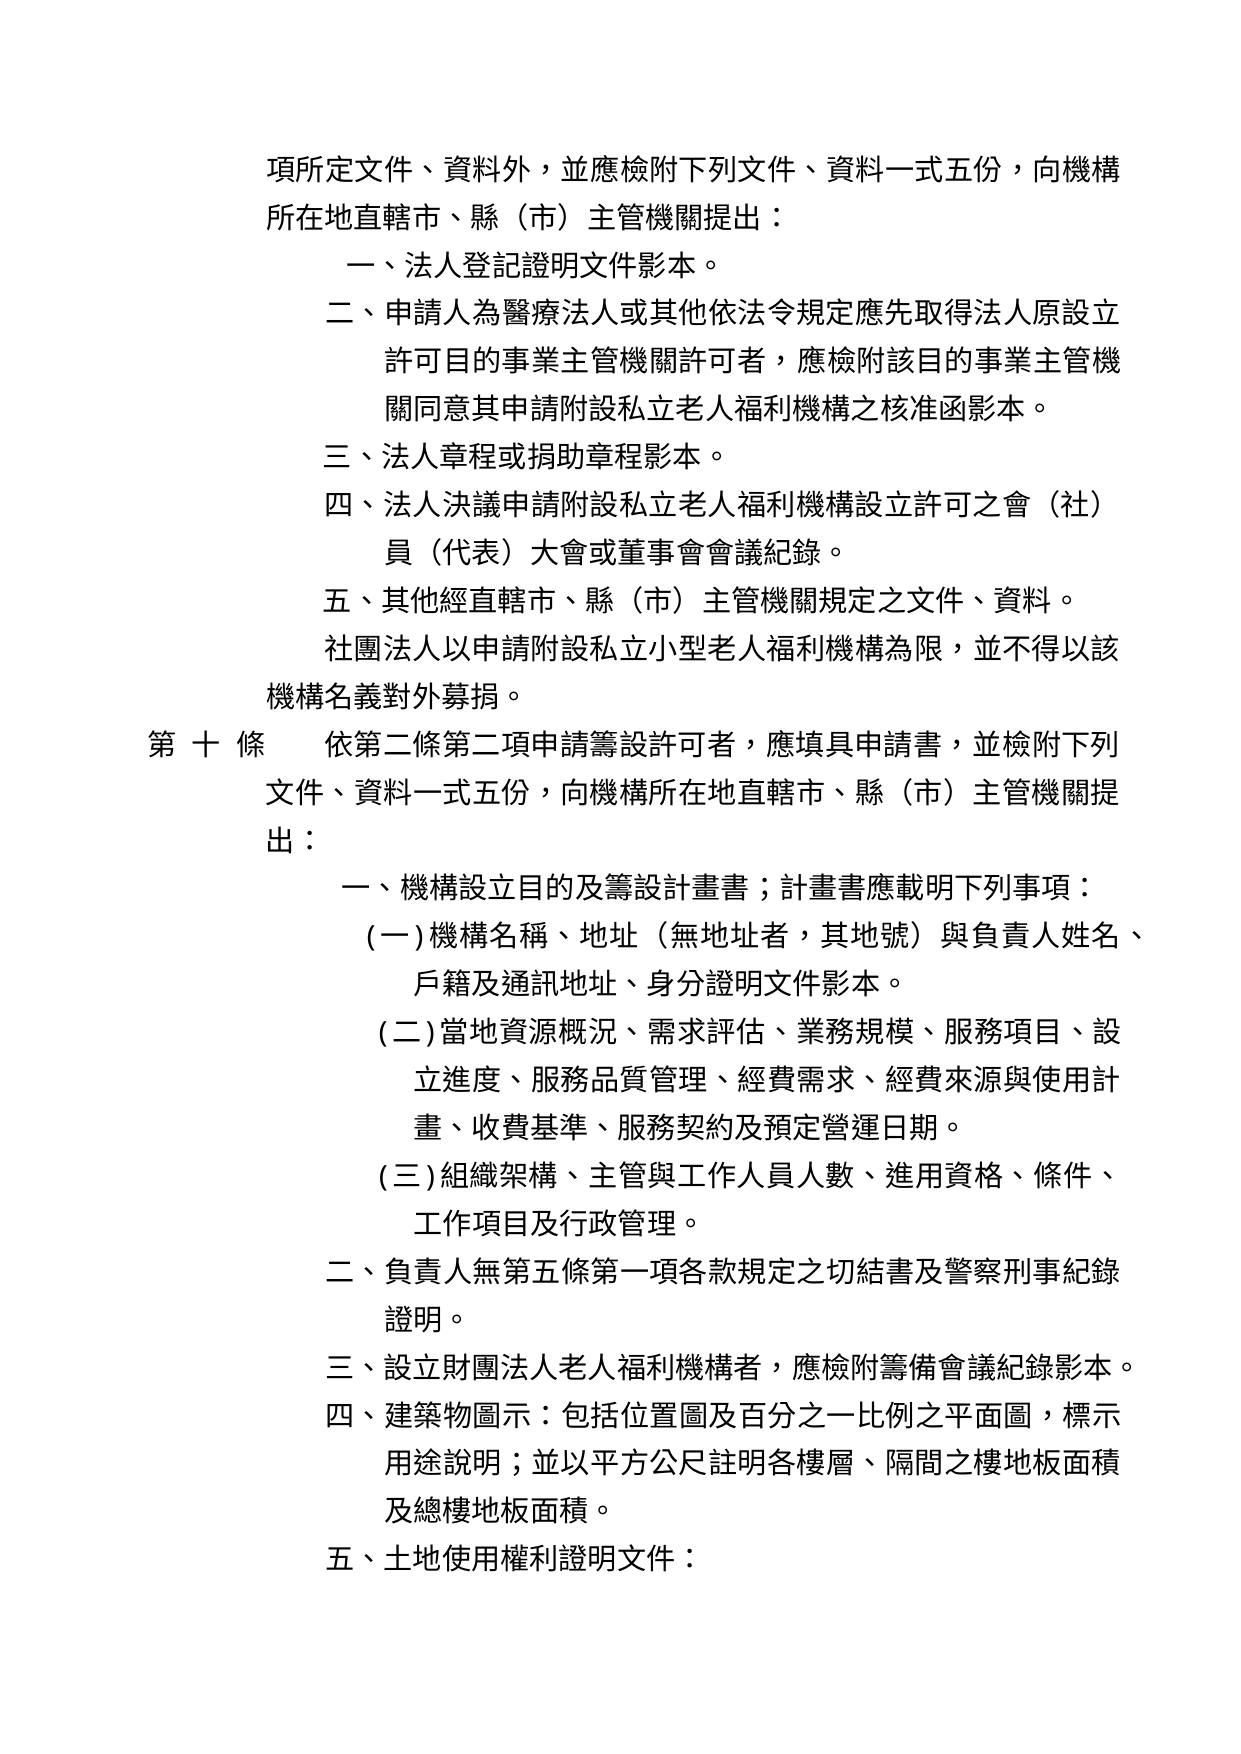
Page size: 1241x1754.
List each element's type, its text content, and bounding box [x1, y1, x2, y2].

text (一)機構名稱、地址（無地址者，其地號）與負責人姓名、戶籍及通訊地址、身分證明文件影本。 [325, 908, 1122, 1004]
text 二、負責人無第五條第一項各款規定之切結書及警察刑事紀錄證明。 [325, 1244, 1122, 1340]
text 五、土地使用權利證明文件： [325, 1531, 1122, 1579]
text 四、法人決議申請附設私立老人福利機構設立許可之會（社）員（代表）大會或董事會會議紀錄。 [148, 477, 1122, 573]
text 三、法人章程或捐助章程影本。 [148, 429, 1122, 477]
text 第十條 依第二條第二項申請籌設許可者，應填具申請書，並檢附下列文件、資料一式五份，向機構所在地直轄市、縣（市）主管機關提出： [147, 717, 1122, 861]
text 項所定文件、資料外，並應檢附下列文件、資料一式五份，向機構所在地直轄市、縣（市）主管機關提出： [148, 142, 1122, 238]
text 二、申請人為醫療法人或其他依法令規定應先取得法人原設立許可目的事業主管機關許可者，應檢附該目的事業主管機關同意其申請附設私立老人福利機構之核准函影本。 [266, 286, 1122, 429]
text 社團法人以申請附設私立小型老人福利機構為限，並不得以該機構名義對外募捐。 [148, 621, 1122, 717]
text 一、法人登記證明文件影本。 [148, 238, 1122, 286]
text (三)組織架構、主管與工作人員人數、進用資格、條件、工作項目及行政管理。 [266, 1148, 1122, 1244]
text (二)當地資源概況、需求評估、業務規模、服務項目、設立進度、服務品質管理、經費需求、經費來源與使用計畫、收費基準、服務契約及預定營運日期。 [266, 1004, 1122, 1148]
text 四、建築物圖示：包括位置圖及百分之一比例之平面圖，標示用途說明；並以平方公尺註明各樓層、隔間之樓地板面積及總樓地板面積。 [325, 1388, 1122, 1531]
text 一、機構設立目的及籌設計畫書；計畫書應載明下列事項： [236, 861, 1122, 908]
text 五、其他經直轄市、縣（市）主管機關規定之文件、資料。 [148, 573, 1122, 621]
text 三、設立財團法人老人福利機構者，應檢附籌備會議紀錄影本。 [325, 1340, 1122, 1388]
